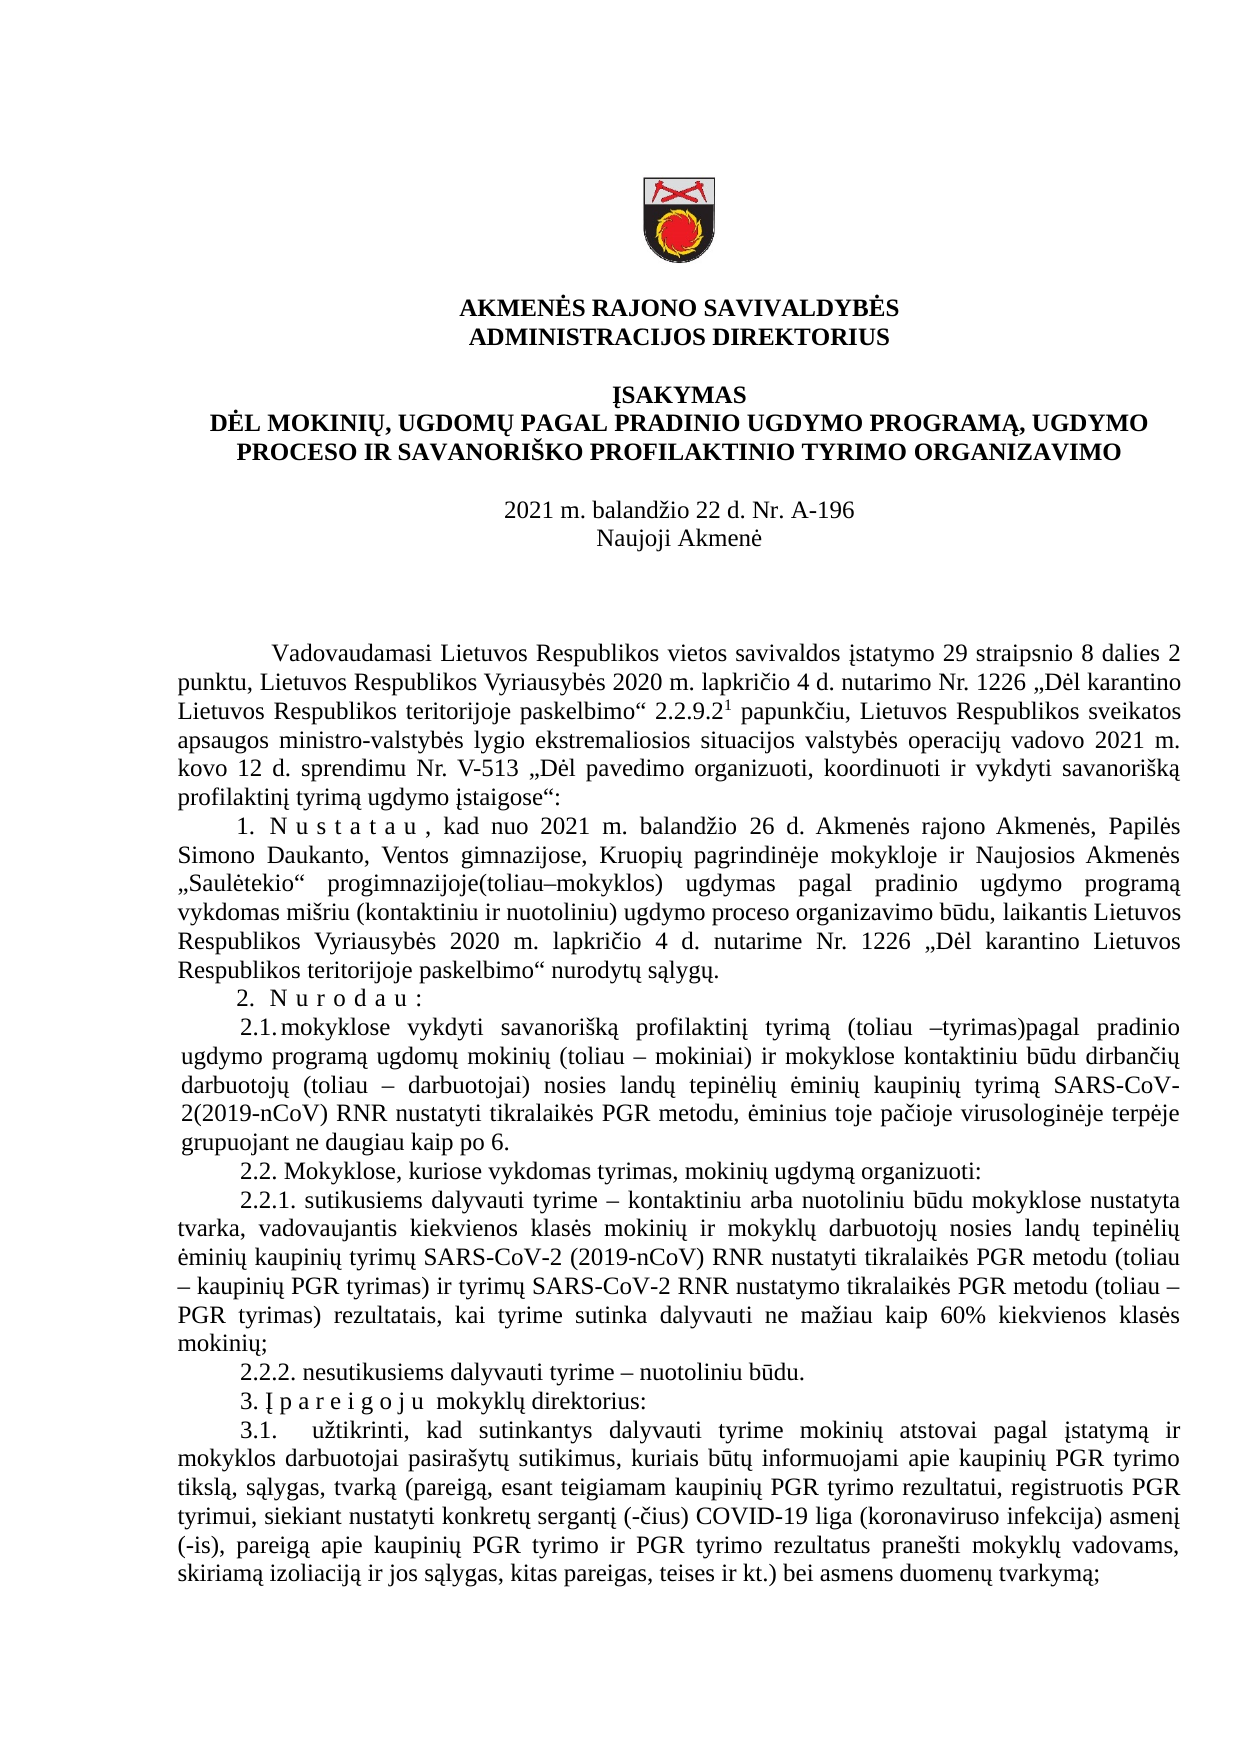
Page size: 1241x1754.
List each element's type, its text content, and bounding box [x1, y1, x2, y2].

text 2.2. Mokyklose, kuriose vykdomas tyrimas, mokinių ugdymą organizuoti: [240, 1156, 1181, 1185]
text AKMENĖS RAJONO SAVIVALDYBĖS [177, 293, 1181, 322]
text 3.1. užtikrinti, kad sutinkantys dalyvauti tyrime mokinių atstovai pagal įstatymą ir mokyklos darbuotojai pasirašytų sutikimus, kuriais būtų informuojami apie kaupinių PGR tyrimo tikslą, sąlygas, tvarką (pareigą, esant teigiamam kaupinių PGR tyrimo rezultatui, registruotis PGR tyrimui, siekiant nustatyti konkretų sergantį (-čius) COVID-19 liga (koronaviruso infekcija) asmenį (-is), pareigą apie kaupinių PGR tyrimo ir PGR tyrimo rezultatus pranešti mokyklų vadovams, skiriamą izoliaciją ir jos sąlygas, kitas pareigas, teises ir kt.) bei asmens duomenų tvarkymą; [177, 1415, 1181, 1587]
text 2. Nurodau: [177, 983, 1181, 1012]
text 2.2.2. nesutikusiems dalyvauti tyrime – nuotoliniu būdu. [177, 1357, 1181, 1386]
text 2021 m. balandžio 22 d. Nr. A-196 [177, 495, 1181, 523]
text 3. Į p a r e i g o j u mokyklų direktorius: [177, 1386, 1181, 1415]
text ADMINISTRACIJOS DIREKTORIUS [177, 322, 1181, 351]
text 2.1. mokyklose vykdyti savanorišką profilaktinį tyrimą (toliau –tyrimas)pagal pradinio ugdymo programą ugdomų mokinių (toliau – mokiniai) ir mokyklose kontaktiniu būdu dirbančių darbuotojų (toliau – darbuotojai) nosies landų tepinėlių ėminių kaupinių tyrimą SARS-CoV-2(2019-nCoV) RNR nustatyti tikralaikės PGR metodu, ėminius toje pačioje virusologinėje terpėje grupuojant ne daugiau kaip po 6. [181, 1012, 1181, 1156]
text DĖL MOKINIŲ, ugdomų pagal pradinio ugdymo programą, UGDYMO PROCESO IR SAVANORIŠKO PROFILAKTINIO TYRIMO ORGANIZAVIMO [177, 408, 1181, 466]
text ĮSAKYMAS [177, 380, 1181, 408]
text 1. Nustatau, kad nuo 2021 m. balandžio 26 d. Akmenės rajono Akmenės, Papilės Simono Daukanto, Ventos gimnazijose, Kruopių pagrindinėje mokykloje ir Naujosios Akmenės „Saulėtekio“ progimnazijoje(toliau–mokyklos) ugdymas pagal pradinio ugdymo programą vykdomas mišriu (kontaktiniu ir nuotoliniu) ugdymo proceso organizavimo būdu, laikantis Lietuvos Respublikos Vyriausybės 2020 m. lapkričio 4 d. nutarime Nr. 1226 „Dėl karantino Lietuvos Respublikos teritorijoje paskelbimo“ nurodytų sąlygų. [177, 811, 1181, 983]
text 2.2.1. sutikusiems dalyvauti tyrime – kontaktiniu arba nuotoliniu būdu mokyklose nustatyta tvarka, vadovaujantis kiekvienos klasės mokinių ir mokyklų darbuotojų nosies landų tepinėlių ėminių kaupinių tyrimų SARS-CoV-2 (2019-nCoV) RNR nustatyti tikralaikės PGR metodu (toliau – kaupinių PGR tyrimas) ir tyrimų SARS-CoV-2 RNR nustatymo tikralaikės PGR metodu (toliau – PGR tyrimas) rezultatais, kai tyrime sutinka dalyvauti ne mažiau kaip 60% kiekvienos klasės mokinių; [177, 1185, 1181, 1357]
text Naujoji Akmenė [177, 523, 1181, 552]
text Vadovaudamasi Lietuvos Respublikos vietos savivaldos įstatymo 29 straipsnio 8 dalies 2 punktu, Lietuvos Respublikos Vyriausybės 2020 m. lapkričio 4 d. nutarimo Nr. 1226 „Dėl karantino Lietuvos Respublikos teritorijoje paskelbimo“ 2.2.9.21 papunkčiu, Lietuvos Respublikos sveikatos apsaugos ministro-valstybės lygio ekstremaliosios situacijos valstybės operacijų vadovo 2021 m. kovo 12 d. sprendimu Nr. V-513 „Dėl pavedimo organizuoti, koordinuoti ir vykdyti savanorišką profilaktinį tyrimą ugdymo įstaigose“: [177, 638, 1181, 811]
